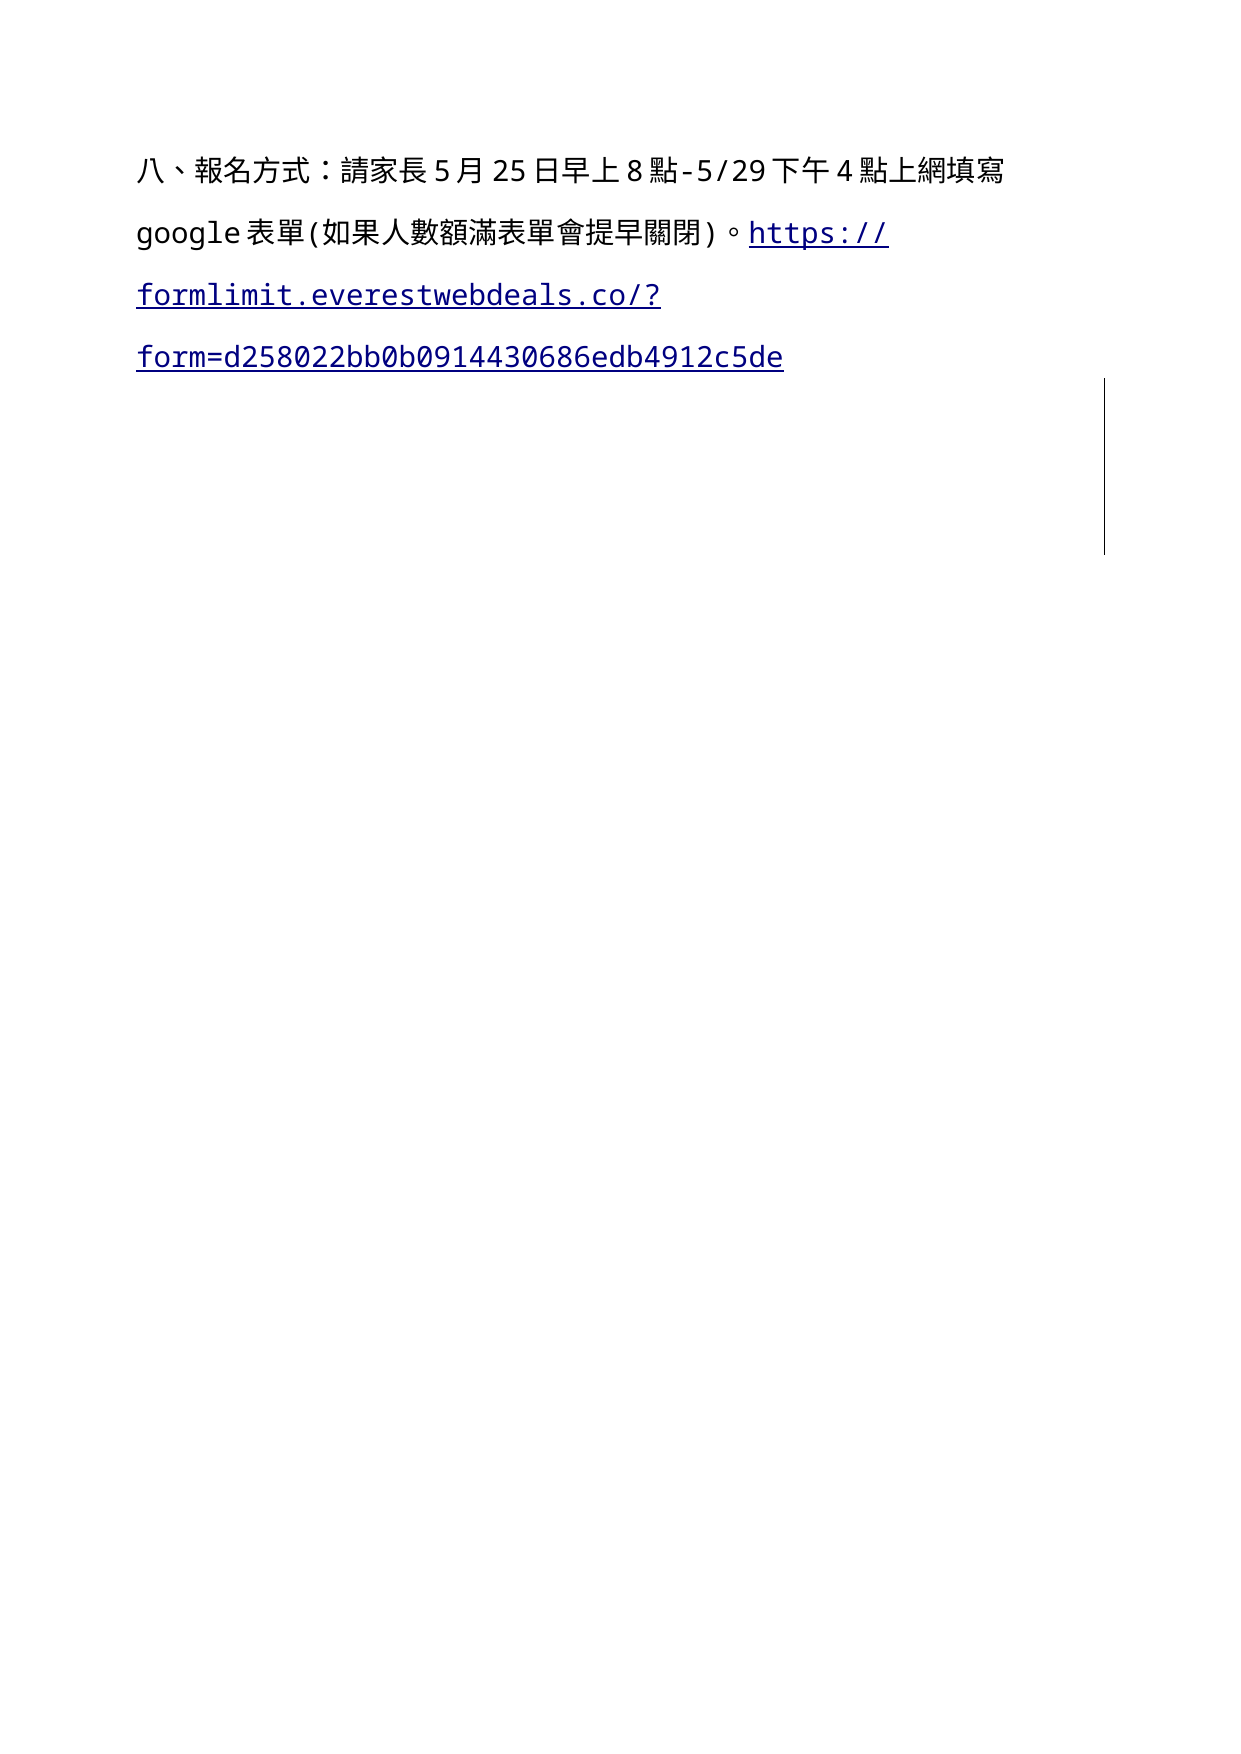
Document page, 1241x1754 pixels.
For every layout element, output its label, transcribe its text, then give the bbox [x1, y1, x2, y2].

text 八、報名方式：請家長5月25日早上8點-5/29下午4點上網填寫google表單(如果人數額滿表單會提早關閉)。https://formlimit.everestwebdeals.co/?form=d258022bb0b0914430686edb4912c5de [136, 127, 1104, 377]
